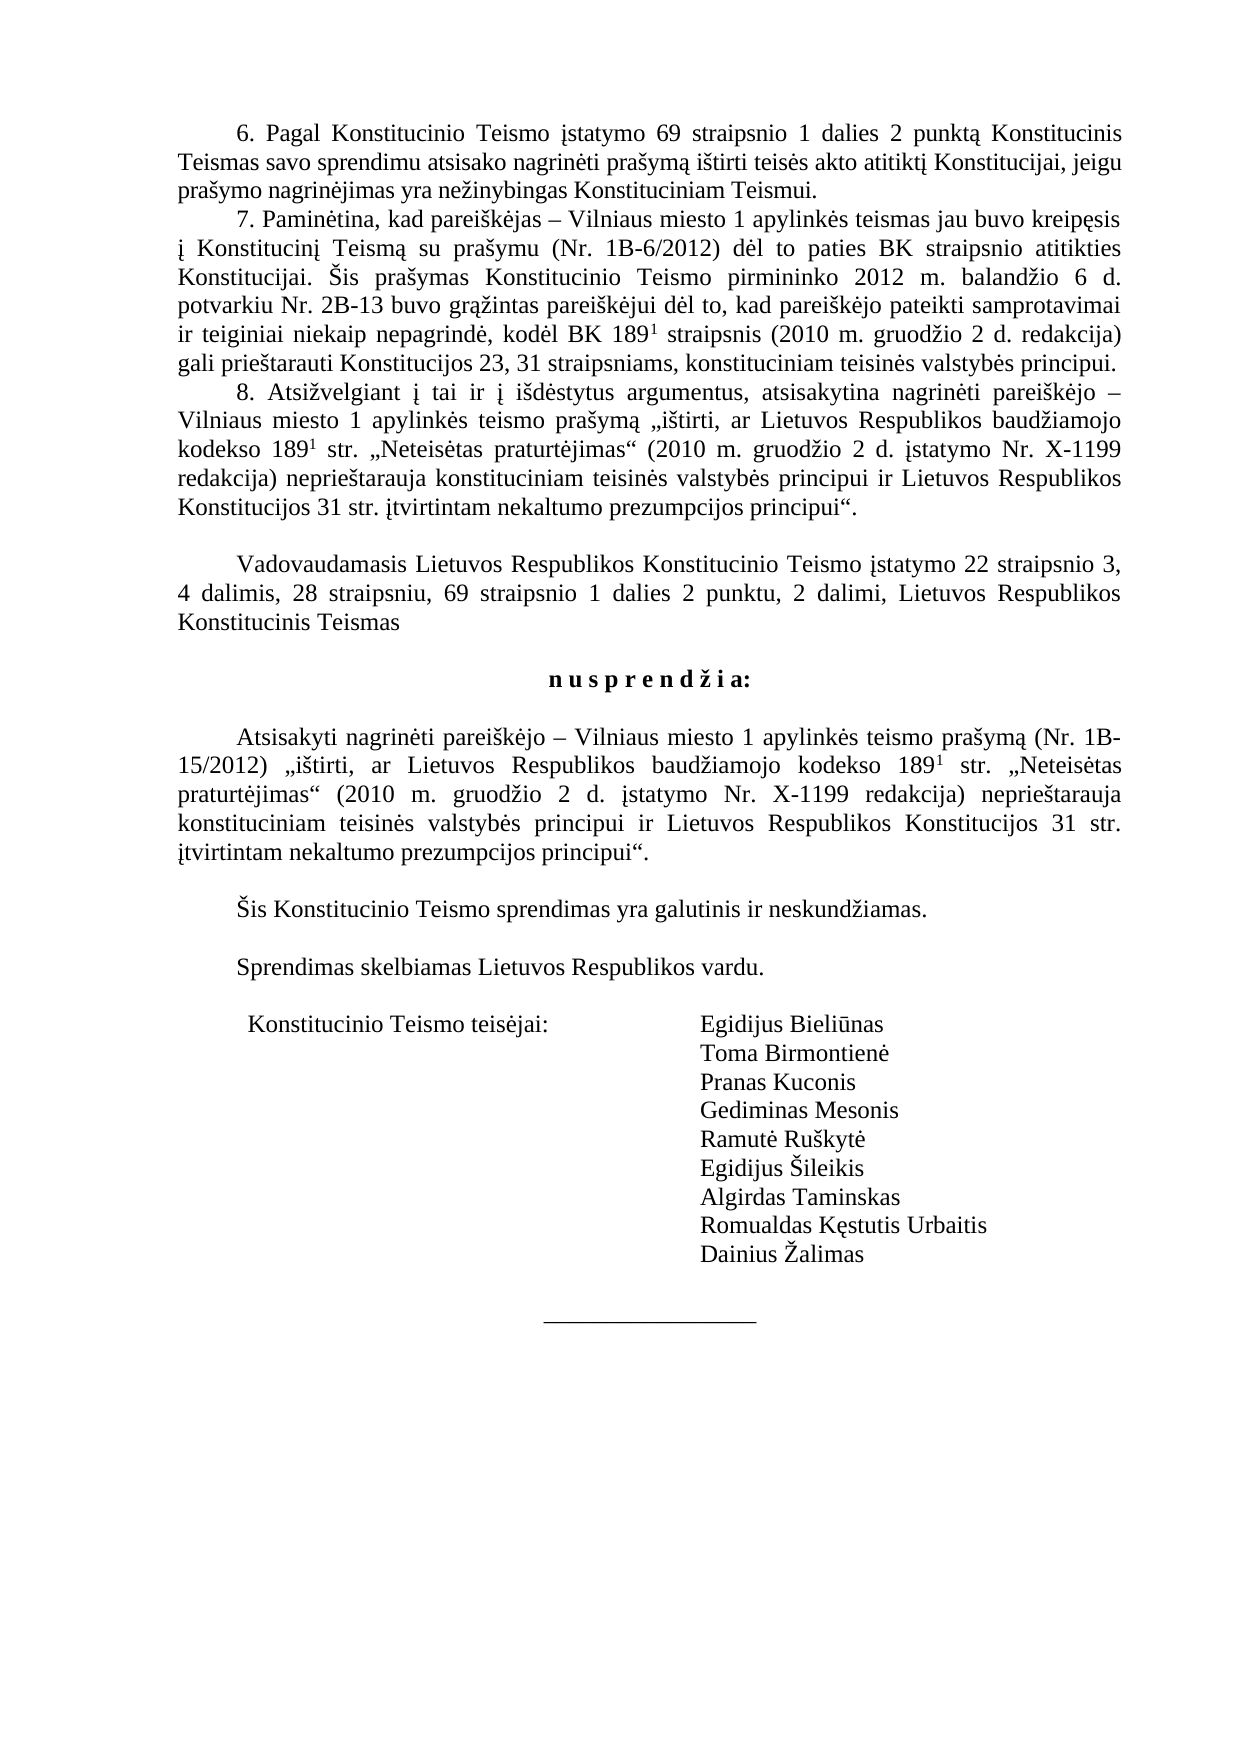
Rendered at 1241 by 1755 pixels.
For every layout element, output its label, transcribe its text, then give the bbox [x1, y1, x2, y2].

text n u s p r e n d ž i a: [177, 664, 1122, 693]
text 7. Paminėtina, kad pareiškėjas – Vilniaus miesto 1 apylinkės teismas jau buvo kreipęsis į Konstitucinį Teismą su prašymu (Nr. 1B-6/2012) dėl to paties BK straipsnio atitikties Konstitucijai. Šis prašymas Konstitucinio Teismo pirmininko 2012 m. balandžio 6 d. potvarkiu Nr. 2B-13 buvo grąžintas pareiškėjui dėl to, kad pareiškėjo pateikti samprotavimai ir teiginiai niekaip nepagrindė, kodėl BK 1891 straipsnis (2010 m. gruodžio 2 d. redakcija) gali prieštarauti Konstitucijos 23, 31 straipsniams, konstituciniam teisinės valstybės principui. [177, 204, 1122, 377]
text Sprendimas skelbiamas Lietuvos Respublikos vardu. [177, 952, 1122, 981]
text 6. Pagal Konstitucinio Teismo įstatymo 69 straipsnio 1 dalies 2 punktą Konstitucinis Teismas savo sprendimu atsisako nagrinėti prašymą ištirti teisės akto atitiktį Konstitucijai, jeigu prašymo nagrinėjimas yra nežinybingas Konstituciniam Teismui. [177, 118, 1122, 204]
text _________________ [177, 1297, 1122, 1326]
table_header Egidijus Bieliūnas Toma Birmontienė Pranas Kuconis Gediminas Mesonis Ramutė Ruškytė Egidijus Šileikis Algirdas Taminskas Romualdas Kęstutis Urbaitis Dainius Žalimas [689, 1009, 1122, 1268]
text Atsisakyti nagrinėti pareiškėjo – Vilniaus miesto 1 apylinkės teismo prašymą (Nr. 1B-15/2012) „ištirti, ar Lietuvos Respublikos baudžiamojo kodekso 1891 str. „Neteisėtas praturtėjimas“ (2010 m. gruodžio 2 d. įstatymo Nr. X-1199 redakcija) neprieštarauja konstituciniam teisinės valstybės principui ir Lietuvos Respublikos Konstitucijos 31 str. įtvirtintam nekaltumo prezumpcijos principui“. [177, 722, 1122, 866]
text 8. Atsižvelgiant į tai ir į išdėstytus argumentus, atsisakytina nagrinėti pareiškėjo – Vilniaus miesto 1 apylinkės teismo prašymą „ištirti, ar Lietuvos Respublikos baudžiamojo kodekso 1891 str. „Neteisėtas praturtėjimas“ (2010 m. gruodžio 2 d. įstatymo Nr. X-1199 redakcija) neprieštarauja konstituciniam teisinės valstybės principui ir Lietuvos Respublikos Konstitucijos 31 str. įtvirtintam nekaltumo prezumpcijos principui“. [177, 377, 1122, 521]
text Vadovaudamasis Lietuvos Respublikos Konstitucinio Teismo įstatymo 22 straipsnio 3, 4 dalimis, 28 straipsniu, 69 straipsnio 1 dalies 2 punktu, 2 dalimi, Lietuvos Respublikos Konstitucinis Teismas [177, 549, 1122, 636]
table_header Konstitucinio Teismo teisėjai: [177, 1009, 688, 1268]
text Šis Konstitucinio Teismo sprendimas yra galutinis ir neskundžiamas. [177, 894, 1122, 923]
